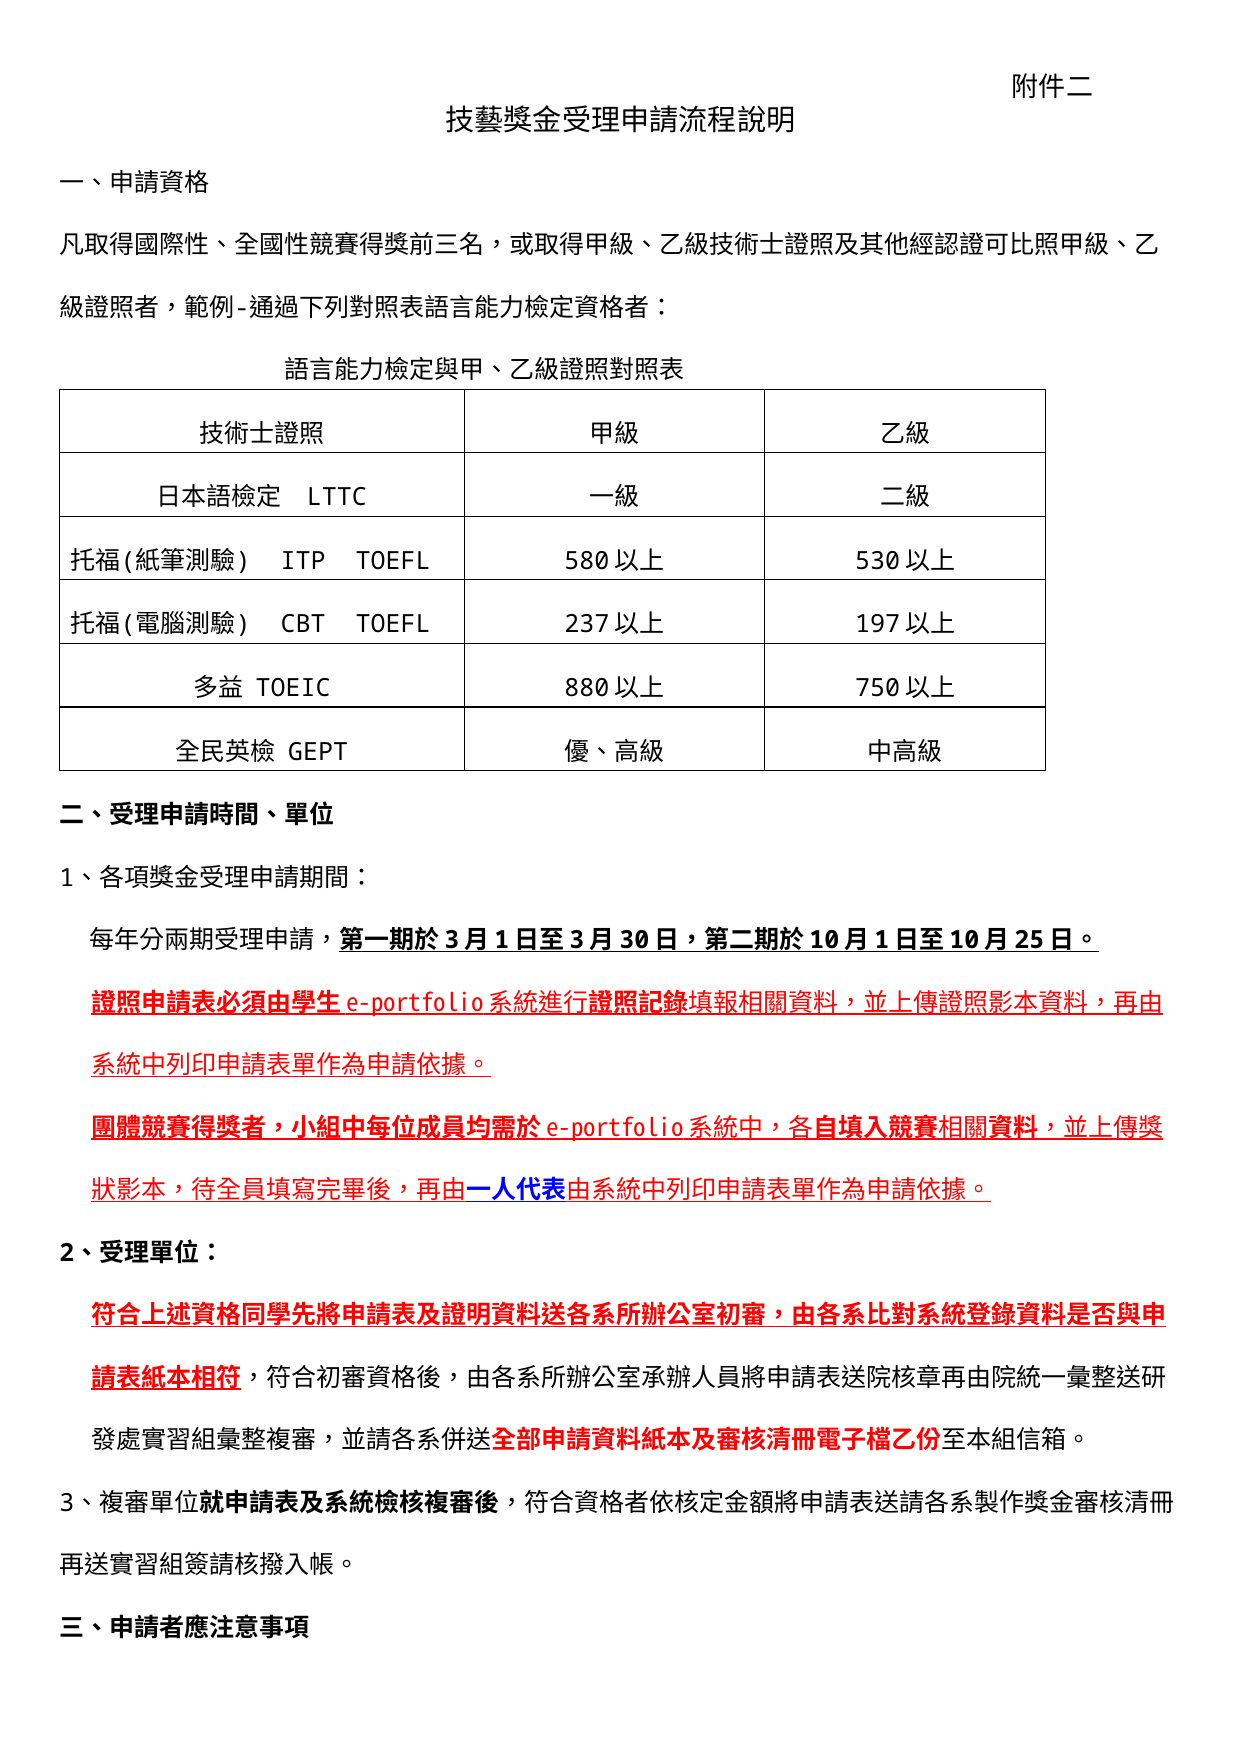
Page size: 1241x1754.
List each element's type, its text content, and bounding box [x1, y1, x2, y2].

table_cell 多益 TOEIC [60, 644, 464, 706]
table_cell 二級 [765, 453, 1045, 516]
text 三、申請者應注意事項 [59, 1583, 1181, 1646]
table_header 技術士證照 [60, 390, 464, 452]
text 3、複審單位就申請表及系統檢核複審後，符合資格者依核定金額將申請表送請各系製作獎金審核清冊再送實習組簽請核撥入帳。 [59, 1458, 1181, 1583]
text 每年分兩期受理申請，第一期於3月1日至3月30日，第二期於10月1日至10月25日。 [59, 896, 1181, 958]
table_cell 一級 [465, 453, 764, 516]
text 一、申請資格 [59, 139, 1181, 201]
text 1、各項獎金受理申請期間： [59, 833, 1181, 896]
table_cell 197以上 [765, 580, 1045, 643]
text 符合上述資格同學先將申請表及證明資料送各系所辦公室初審，由各系比對系統登錄資料是否與申請表紙本相符，符合初審資格後，由各系所辦公室承辦人員將申請表送院核章再由院統一彙整送研發處實習組彙整複審，並請各系併送全部申請資料紙本及審核清冊電子檔乙份至本組信箱。 [91, 1271, 1181, 1458]
table_cell 全民英檢 GEPT [60, 708, 464, 770]
table_cell 530以上 [765, 517, 1045, 579]
text 技藝獎金受理申請流程說明 [59, 57, 1181, 139]
table_cell 托福(紙筆測驗) ITP TOEFL [60, 517, 464, 579]
table_cell 750以上 [765, 644, 1045, 706]
table_cell 880以上 [465, 644, 764, 706]
table_cell 優、高級 [465, 708, 764, 770]
text 2、受理單位： [59, 1208, 1181, 1271]
table_cell 580以上 [465, 517, 764, 579]
table_cell 日本語檢定 LTTC [60, 453, 464, 516]
text 語言能力檢定與甲、乙級證照對照表 [59, 326, 1181, 389]
table_cell 托福(電腦測驗) CBT TOEFL [60, 580, 464, 643]
text 附件二 [1012, 65, 1113, 104]
text 團體競賽得獎者，小組中每位成員均需於e-portfolio系統中，各自填入競賽相關資料，並上傳獎狀影本，待全員填寫完畢後，再由一人代表由系統中列印申請表單作為申請依據。 [91, 1083, 1181, 1208]
text 證照申請表必須由學生e-portfolio系統進行證照記錄填報相關資料，並上傳證照影本資料，再由系統中列印申請表單作為申請依據。 [91, 958, 1181, 1083]
text 二、受理申請時間、單位 [59, 771, 1181, 833]
table_cell 中高級 [765, 708, 1045, 770]
table_cell 237以上 [465, 580, 764, 643]
table_header 甲級 [465, 390, 764, 452]
text 凡取得國際性、全國性競賽得獎前三名，或取得甲級、乙級技術士證照及其他經認證可比照甲級、乙級證照者，範例-通過下列對照表語言能力檢定資格者： [59, 201, 1181, 326]
table_header 乙級 [765, 390, 1045, 452]
